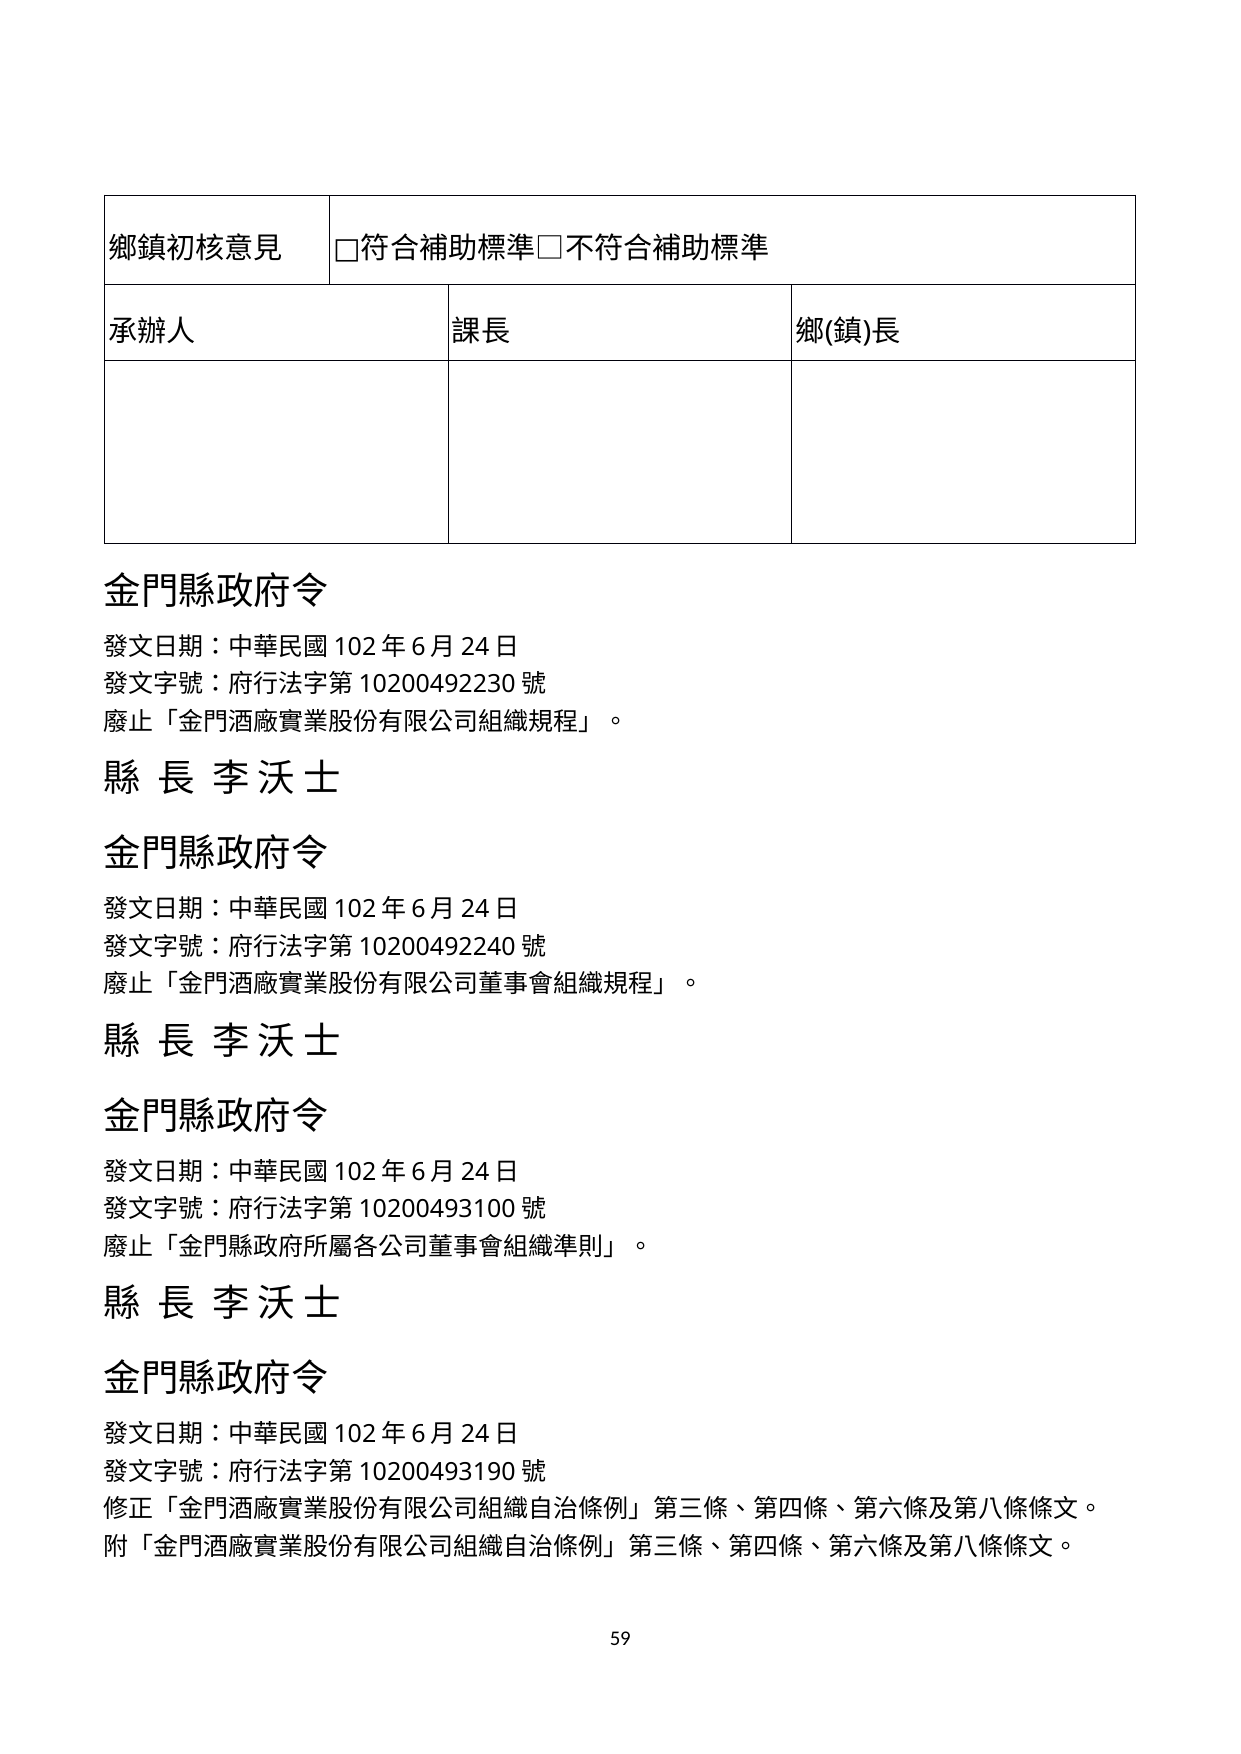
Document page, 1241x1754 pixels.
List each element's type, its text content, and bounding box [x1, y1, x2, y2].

text 金門縣政府令 [103, 544, 1137, 619]
text 廢止「金門縣政府所屬各公司董事會組織準則」。 [103, 1219, 1137, 1257]
text 發文日期：中華民國102年6月24日 [103, 1144, 1137, 1182]
table_cell [105, 361, 448, 543]
text 附「金門酒廠實業股份有限公司組織自治條例」第三條、第四條、第六條及第八條條文。 [103, 1519, 1137, 1557]
table_cell 鄉鎮初核意見 [105, 196, 329, 284]
text 金門縣政府令 [103, 1332, 1137, 1407]
text 縣 長 李 沃 士 [103, 1257, 1137, 1332]
text 金門縣政府令 [103, 807, 1137, 882]
table_cell 鄉(鎮)長 [792, 285, 1135, 360]
text 發文字號：府行法字第10200493100號 [103, 1182, 1137, 1219]
table_cell [792, 361, 1135, 543]
text 縣 長 李 沃 士 [103, 732, 1137, 807]
text 修正「金門酒廠實業股份有限公司組織自治條例」第三條、第四條、第六條及第八條條文。 [103, 1482, 1137, 1519]
text 縣 長 李 沃 士 [103, 994, 1137, 1069]
table_cell □符合補助標準□不符合補助標準 [330, 196, 1135, 284]
text 廢止「金門酒廠實業股份有限公司組織規程」。 [103, 694, 1137, 732]
text 發文日期：中華民國102年6月24日 [103, 882, 1137, 919]
text 廢止「金門酒廠實業股份有限公司董事會組織規程」。 [103, 957, 1137, 994]
text 發文日期：中華民國102年6月24日 [103, 619, 1137, 657]
text 發文字號：府行法字第10200493190號 [103, 1444, 1137, 1482]
text 發文字號：府行法字第10200492240號 [103, 919, 1137, 957]
text 發文字號：府行法字第10200492230號 [103, 657, 1137, 694]
table_cell [449, 361, 791, 543]
text 金門縣政府令 [103, 1069, 1137, 1144]
table_cell 承辦人 [105, 285, 448, 360]
text 發文日期：中華民國102年6月24日 [103, 1407, 1137, 1444]
table_cell 課長 [449, 285, 791, 360]
